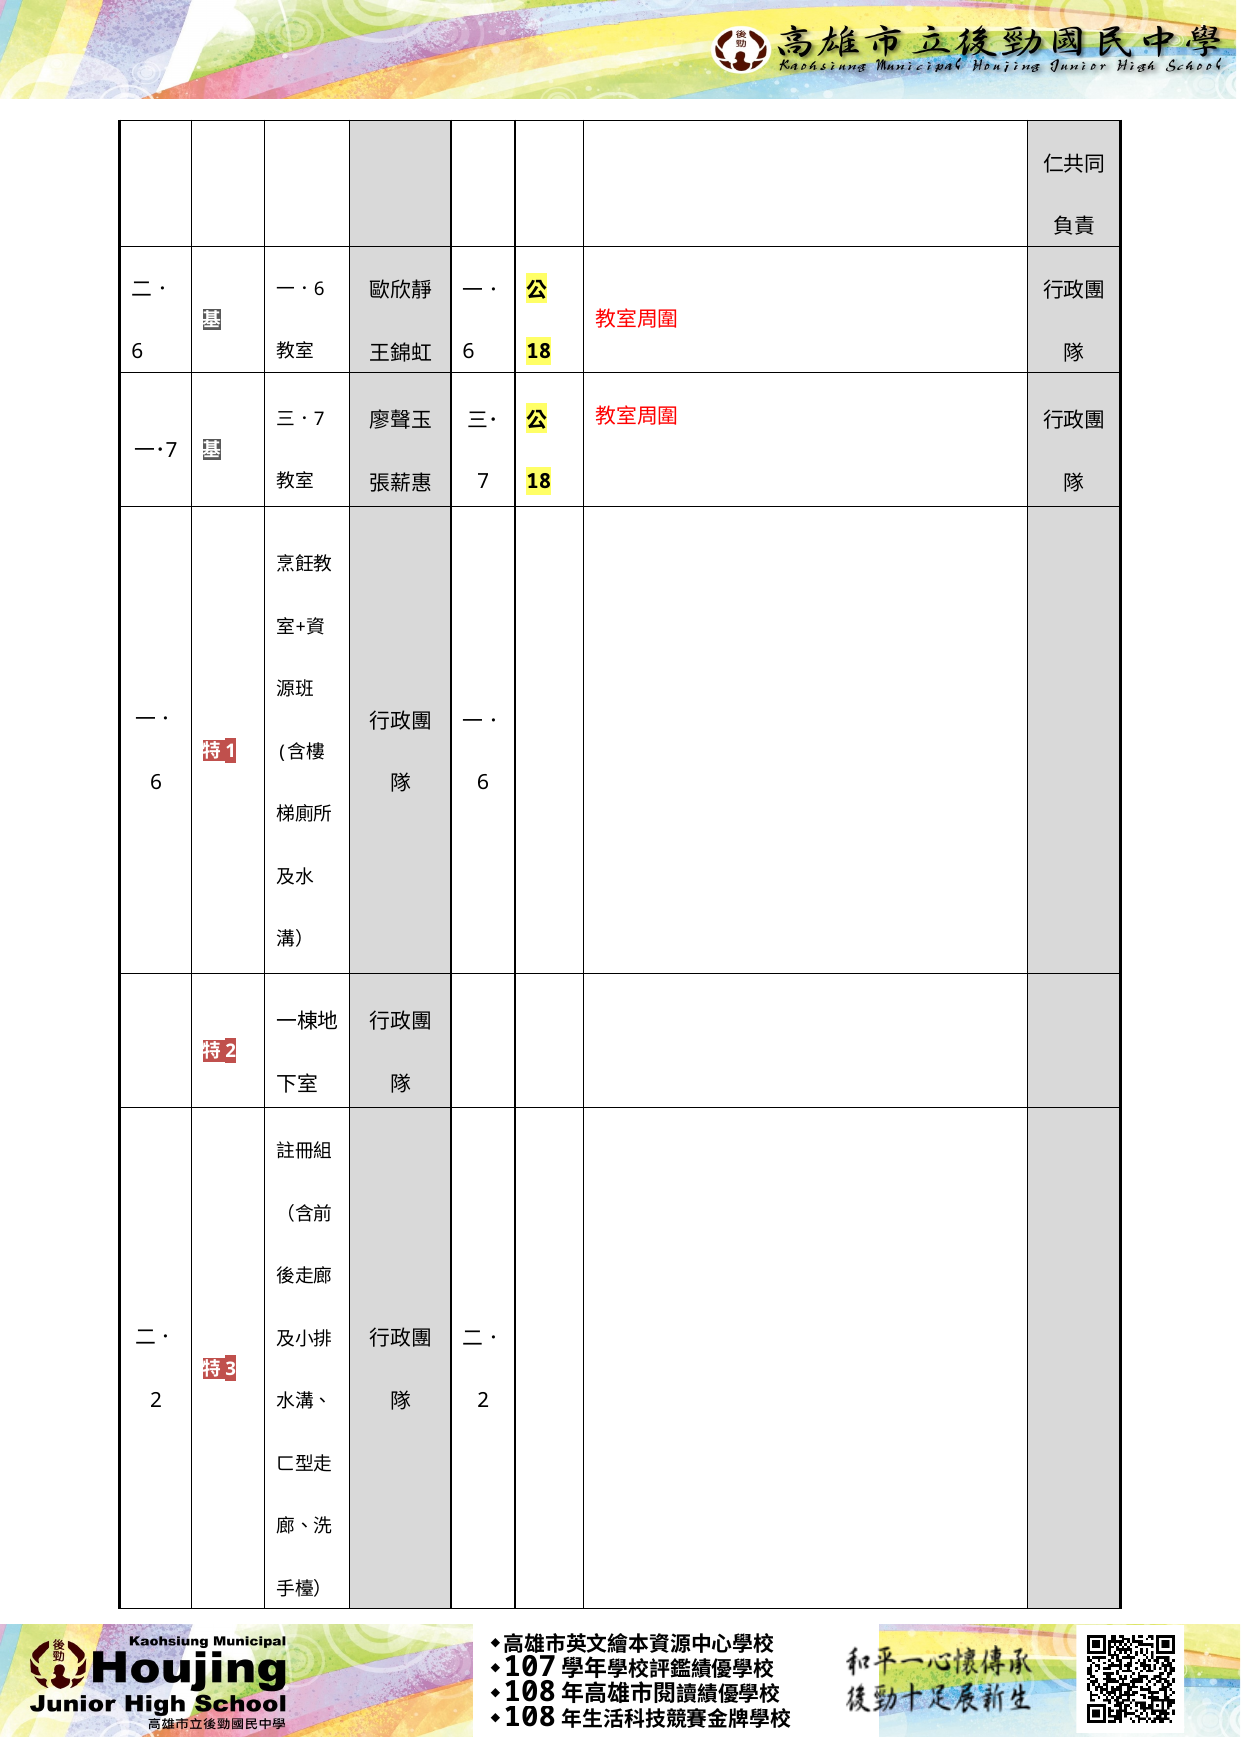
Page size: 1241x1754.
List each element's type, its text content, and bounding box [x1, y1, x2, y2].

table_cell [350, 121, 450, 246]
table_cell 特2 [192, 974, 264, 1107]
table_cell [1028, 1108, 1119, 1608]
table_cell 歐欣靜 王錦虹 [350, 247, 450, 372]
table_cell 廖聲玉 張薪惠 [350, 373, 450, 506]
table_cell [584, 1108, 1027, 1608]
table_cell [452, 974, 514, 1107]
table_cell 三･7 [452, 373, 514, 506]
table_cell 二．2 [452, 1108, 514, 1608]
table_cell 公18 [516, 373, 583, 506]
table_cell 行政團隊 [1028, 247, 1119, 372]
table_cell 教室周圍 [584, 373, 1027, 506]
table_cell 二．2 [121, 1108, 191, 1608]
table_cell [584, 974, 1027, 1107]
table_cell [516, 1108, 583, 1608]
table_cell 基 [192, 247, 264, 372]
table_cell [516, 507, 583, 973]
table_cell 行政團隊 [1028, 373, 1119, 506]
table_cell [192, 121, 264, 246]
table_cell 一．6 [452, 247, 514, 372]
table_cell 行政團隊 [350, 974, 450, 1107]
table_cell [584, 507, 1027, 973]
table_cell 仁共同負責 [1028, 121, 1119, 246]
table_cell 二．6 [121, 247, 191, 372]
table_cell [1028, 974, 1119, 1107]
table_cell 基 [192, 373, 264, 506]
table_cell [584, 121, 1027, 246]
table_cell 特1 [192, 507, 264, 973]
table_cell [121, 974, 191, 1107]
table_cell 烹飪教室+資源班(含樓梯廁所及水溝） [265, 507, 349, 973]
table_cell [516, 121, 583, 246]
table_cell 行政團隊 [350, 1108, 450, 1608]
table_cell 教室周圍 [584, 247, 1027, 372]
table_cell [265, 121, 349, 246]
table_cell 行政團隊 [350, 507, 450, 973]
table_cell 公18 [516, 247, 583, 372]
table_cell 一･7 [121, 373, 191, 506]
table_cell 一棟地下室 [265, 974, 349, 1107]
table_cell 三．7教室 [265, 373, 349, 506]
table_cell 一．6教室 [265, 247, 349, 372]
table_cell [1028, 507, 1119, 973]
table_cell 註冊組（含前後走廊及小排水溝、ㄈ型走廊、洗手檯） [265, 1108, 349, 1608]
table_cell 一．6 [452, 507, 514, 973]
table_cell 一．6 [121, 507, 191, 973]
table_cell [121, 121, 191, 246]
table_cell 特3 [192, 1108, 264, 1608]
table_cell [516, 974, 583, 1107]
table_cell [452, 121, 514, 246]
